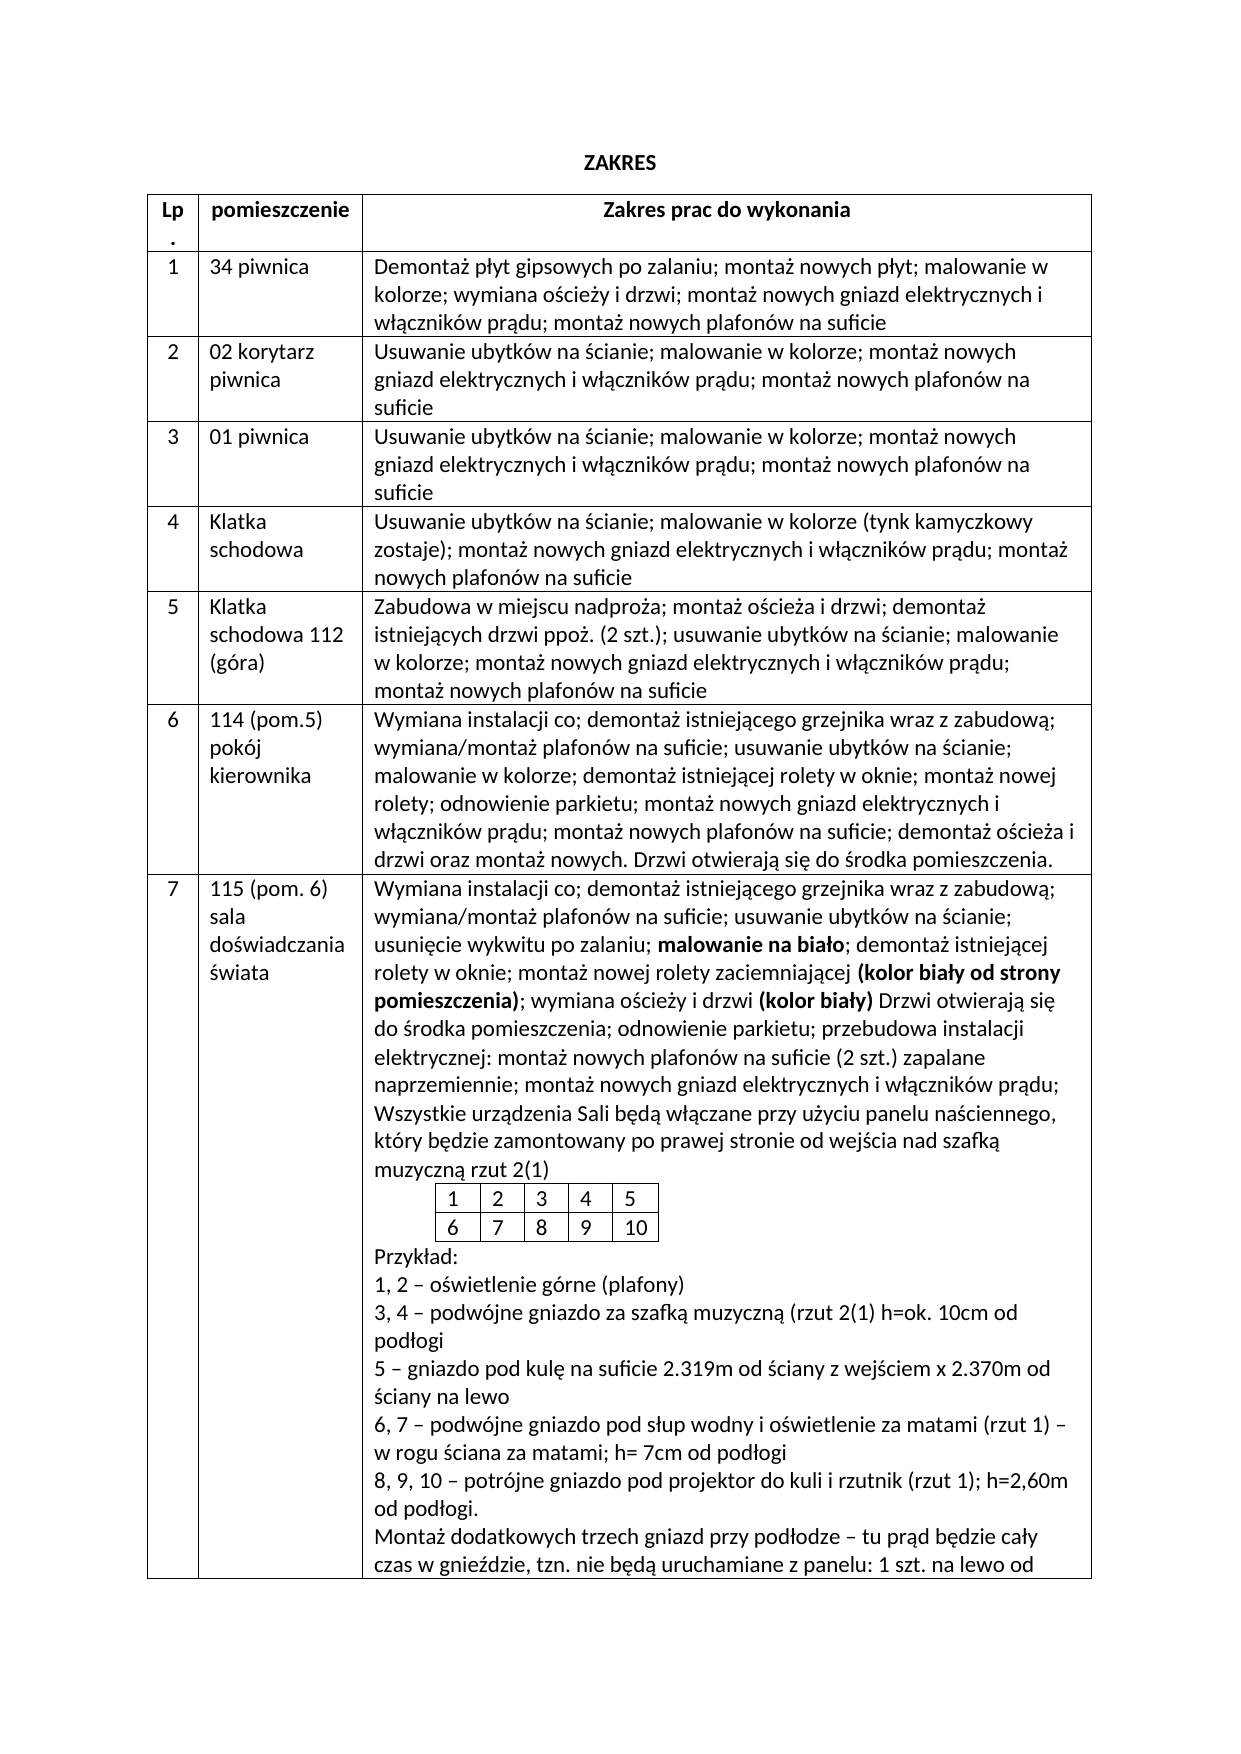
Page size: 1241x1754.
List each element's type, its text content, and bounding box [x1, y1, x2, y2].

table_cell 6 [148, 705, 198, 873]
table_cell Klatka schodowa [199, 507, 362, 591]
table_cell 1 [148, 252, 198, 336]
table_cell 02 korytarz piwnica [199, 337, 362, 421]
table_cell Usuwanie ubytków na ścianie; malowanie w kolorze; montaż nowych gniazd elektrycznych i włączników prądu; montaż nowych plafonów na suficie [363, 337, 1091, 421]
table_cell 3 [148, 422, 198, 506]
table_cell 10 [613, 1213, 658, 1241]
table_cell 2 [148, 337, 198, 421]
table_header Zakres prac do wykonania [363, 195, 1091, 251]
table_cell 5 [148, 592, 198, 704]
table_cell 6 [436, 1213, 480, 1241]
table_header 3 [525, 1184, 568, 1212]
table_cell 7 [148, 875, 198, 1578]
table_header 2 [481, 1184, 524, 1212]
table_cell Zabudowa w miejscu nadproża; montaż ościeża i drzwi; demontaż istniejących drzwi ppoż. (2 szt.); usuwanie ubytków na ścianie; malowanie w kolorze; montaż nowych gniazd elektrycznych i włączników prądu; montaż nowych plafonów na suficie [363, 592, 1091, 704]
table_cell 01 piwnica [199, 422, 362, 506]
table_cell 7 [481, 1213, 524, 1241]
table_header 4 [569, 1184, 612, 1212]
table_cell 34 piwnica [199, 252, 362, 336]
table_cell Usuwanie ubytków na ścianie; malowanie w kolorze; montaż nowych gniazd elektrycznych i włączników prądu; montaż nowych plafonów na suficie [363, 422, 1091, 506]
table_cell 114 (pom.5) pokój kierownika [199, 705, 362, 873]
table_cell Wymiana instalacji co; demontaż istniejącego grzejnika wraz z zabudową; wymiana/montaż plafonów na suficie; usuwanie ubytków na ścianie; usunięcie wykwitu po zalaniu; malowanie na biało; demontaż istniejącej rolety w oknie; montaż nowej rolety zaciemniającej (kolor biały od strony pomieszczenia); wymiana ościeży i drzwi (kolor biały) Drzwi otwierają się do środka pomieszczenia; odnowienie parkietu; przebudowa instalacji elektrycznej: montaż nowych plafonów na suficie (2 szt.) zapalane naprzemiennie; montaż nowych gniazd elektrycznych i włączników prądu; Wszystkie urządzenia Sali będą włączane przy użyciu panelu naściennego, który będzie zamontowany po prawej stronie od wejścia nad szafką muzyczną rzut 2(1) Przykład: 1, 2 – oświetlenie górne (plafony) 3, 4 – podwójne gniazdo za szafką muzyczną (rzut 2(1) h=ok. 10cm od podłogi 5 – gniazdo pod kulę na suficie 2.319m od ściany z wejściem x 2.370m od ściany na lewo 6, 7 – podwójne gniazdo pod słup wodny i oświetlenie za matami (rzut 1) – w rogu ściana za matami; h= 7cm od podłogi 8, 9, 10 – potrójne gniazdo pod projektor do kuli i rzutnik (rzut 1); h=2,60m od podłogi. Montaż dodatkowych trzech gniazd przy podłodze – tu prąd będzie cały czas w gnieździe, tzn. nie będą uruchamiane z panelu: 1 szt. na lewo od [363, 875, 1091, 1578]
table_cell Klatka schodowa 112 (góra) [199, 592, 362, 704]
table_cell 9 [569, 1213, 612, 1241]
table_header 1 [436, 1184, 480, 1212]
table_header Lp. [148, 195, 198, 251]
table_cell 8 [525, 1213, 568, 1241]
table_cell Wymiana instalacji co; demontaż istniejącego grzejnika wraz z zabudową; wymiana/montaż plafonów na suficie; usuwanie ubytków na ścianie; malowanie w kolorze; demontaż istniejącej rolety w oknie; montaż nowej rolety; odnowienie parkietu; montaż nowych gniazd elektrycznych i włączników prądu; montaż nowych plafonów na suficie; demontaż ościeża i drzwi oraz montaż nowych. Drzwi otwierają się do środka pomieszczenia. [363, 705, 1091, 873]
table_cell 115 (pom. 6) sala doświadczania świata [199, 875, 362, 1578]
text ZAKRES [148, 148, 1093, 176]
table_cell Demontaż płyt gipsowych po zalaniu; montaż nowych płyt; malowanie w kolorze; wymiana ościeży i drzwi; montaż nowych gniazd elektrycznych i włączników prądu; montaż nowych plafonów na suficie [363, 252, 1091, 336]
table_header 5 [613, 1184, 658, 1212]
table_cell Usuwanie ubytków na ścianie; malowanie w kolorze (tynk kamyczkowy zostaje); montaż nowych gniazd elektrycznych i włączników prądu; montaż nowych plafonów na suficie [363, 507, 1091, 591]
table_cell 4 [148, 507, 198, 591]
table_header pomieszczenie [199, 195, 362, 251]
